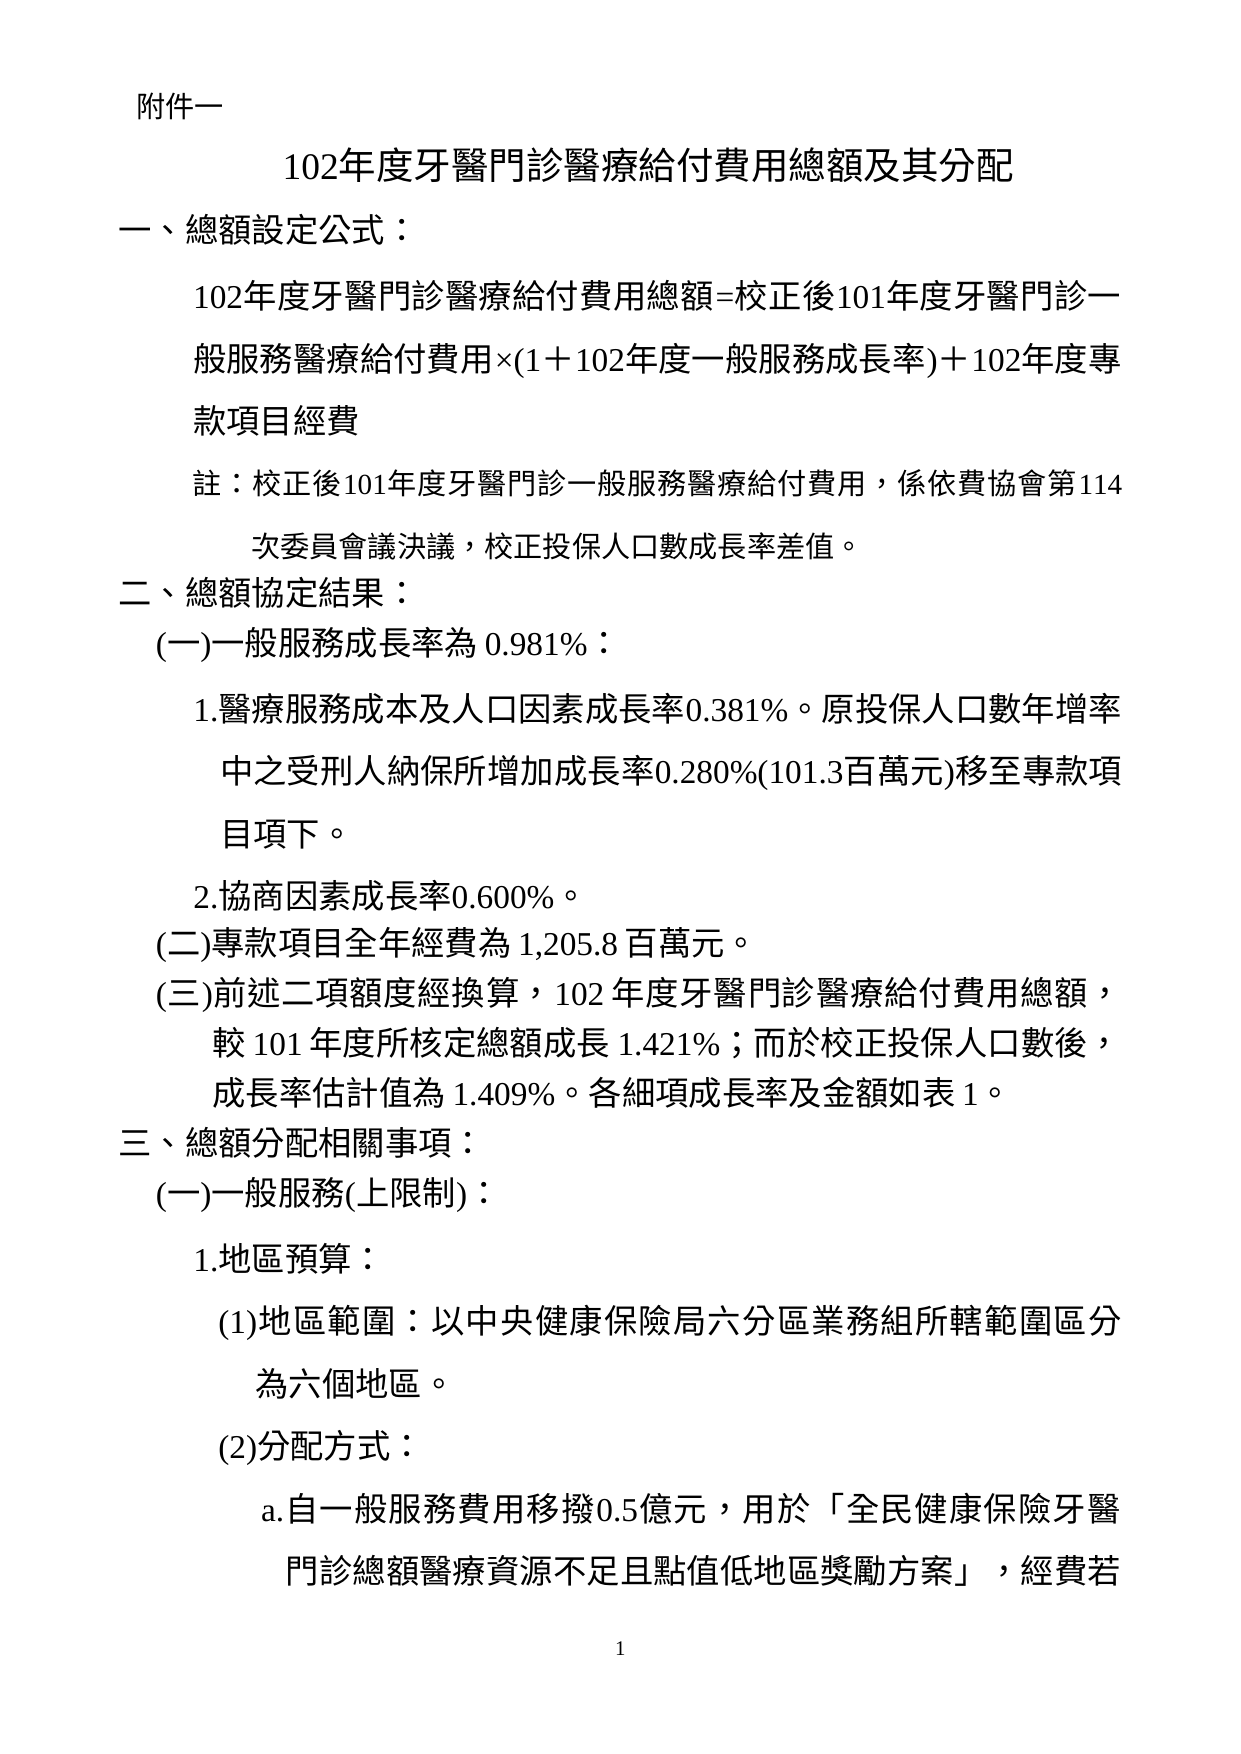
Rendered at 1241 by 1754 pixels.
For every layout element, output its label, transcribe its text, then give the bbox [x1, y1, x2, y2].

text 註：校正後101年度牙醫門診一般服務醫療給付費用，係依費協會第114次委員會議決議，校正投保人口數成長率差值。 [193, 440, 1122, 565]
text a.自一般服務費用移撥0.5億元，用於「全民健康保險牙醫門診總額醫療資源不足且點值低地區獎勵方案」，經費若 [261, 1465, 1122, 1590]
text 102年度牙醫門診醫療給付費用總額及其分配 [121, 77, 1122, 184]
text 附件一 [136, 84, 231, 126]
text 二、總額協定結果： [118, 565, 1122, 615]
text (1)地區範圍：以中央健康保險局六分區業務組所轄範圍區分為六個地區。 [218, 1278, 1122, 1403]
text (一)一般服務成長率為0.981%： [156, 615, 1122, 665]
text (一)一般服務(上限制)： [156, 1165, 1122, 1215]
text 1.地區預算： [193, 1215, 1122, 1278]
text 2.協商因素成長率0.600%。 [193, 853, 1122, 915]
text 三、總額分配相關事項： [118, 1115, 1122, 1165]
text 一、總額設定公式： [118, 203, 1122, 253]
text (二)專款項目全年經費為1,205.8百萬元。 [156, 915, 1122, 965]
text 1.醫療服務成本及人口因素成長率0.381%。原投保人口數年增率中之受刑人納保所增加成長率0.280%(101.3百萬元)移至專款項目項下。 [193, 665, 1122, 853]
text 102年度牙醫門診醫療給付費用總額=校正後101年度牙醫門診一般服務醫療給付費用×(1＋102年度一般服務成長率)＋102年度專款項目經費 [193, 253, 1122, 440]
text (三)前述二項額度經換算，102年度牙醫門診醫療給付費用總額，較101年度所核定總額成長1.421%；而於校正投保人口數後，成長率估計值為1.409%。各細項成長率及金額如表1。 [156, 965, 1122, 1115]
text (2)分配方式： [218, 1403, 1122, 1465]
